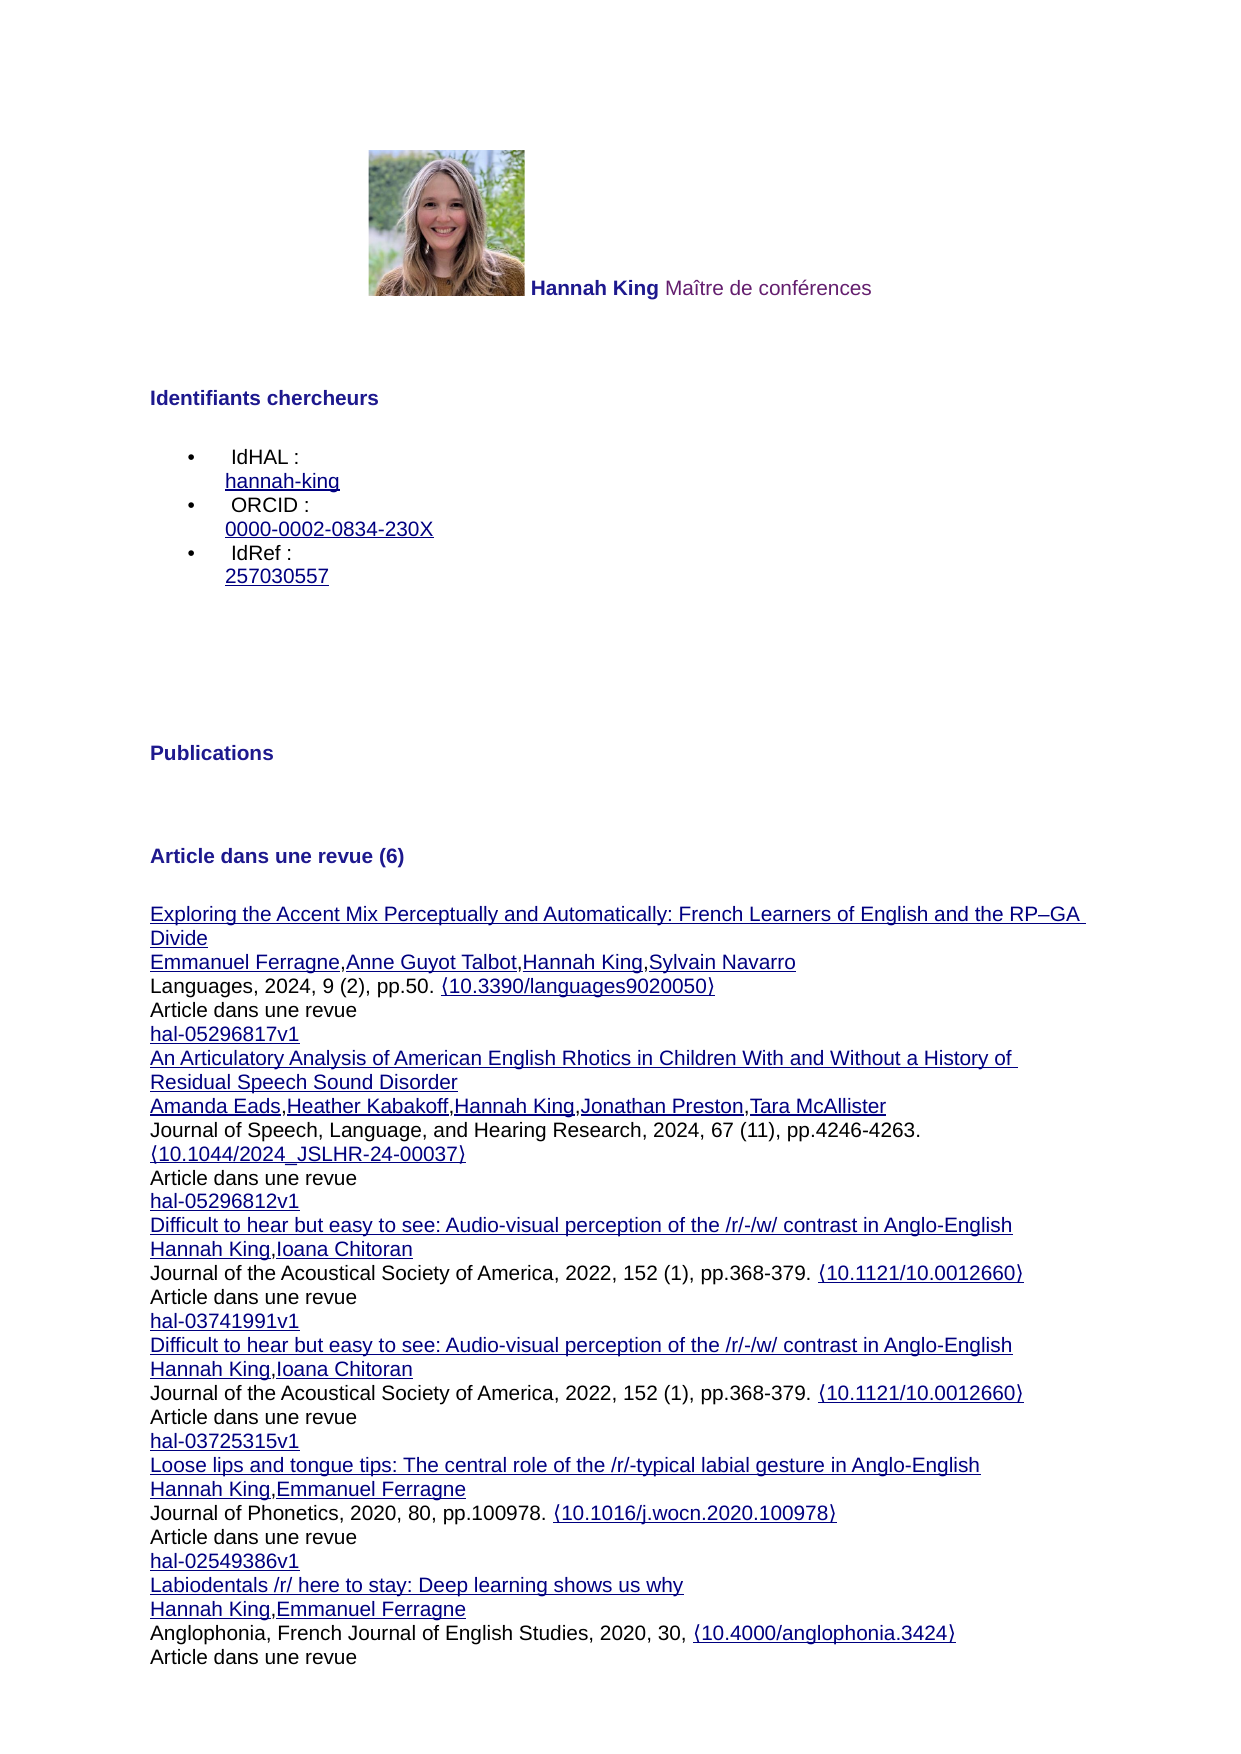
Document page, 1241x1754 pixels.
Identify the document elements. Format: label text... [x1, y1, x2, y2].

list ORCID : [187, 492, 1090, 516]
subtitle Identifiants chercheurs [150, 386, 1090, 410]
list IdRef : [187, 540, 1090, 564]
subtitle Article dans une revue (6) [150, 843, 1090, 867]
picture [368, 150, 525, 296]
table_cell Difficult to hear but easy to see: Audio-visual perception of the /r/-/w/ contrast in Anglo-English Hannah King,Ioana Chitoran Journal of the Acoustical Society of America, 2022, 152 (1), pp.368-379. ⟨10.1121/10.0012660⟩ Article dans une revue hal-03725315v1 [150, 1333, 1090, 1453]
table_cell An Articulatory Analysis of American English Rhotics in Children With and Without a History of Residual Speech Sound Disorder Amanda Eads,Heather Kabakoff,Hannah King,Jonathan Preston,Tara McAllister Journal of Speech, Language, and Hearing Research, 2024, 67 (11), pp.4246-4263. ⟨10.1044/2024_JSLHR-24-00037⟩ Article dans une revue hal-05296812v1 [150, 1046, 1090, 1213]
list hannah-king [187, 468, 1090, 492]
subtitle Hannah King Maître de conférences [150, 150, 1090, 300]
table_cell Labiodentals /r/ here to stay: Deep learning shows us why Hannah King,Emmanuel Ferragne Anglophonia, French Journal of English Studies, 2020, 30, ⟨10.4000/anglophonia.3424⟩ Article dans une revue [150, 1573, 1090, 1668]
list IdHAL : [187, 444, 1090, 468]
list 257030557 [187, 564, 1090, 588]
list 0000-0002-0834-230X [187, 516, 1090, 540]
table_cell Difficult to hear but easy to see: Audio-visual perception of the /r/-/w/ contrast in Anglo-English Hannah King,Ioana Chitoran Journal of the Acoustical Society of America, 2022, 152 (1), pp.368-379. ⟨10.1121/10.0012660⟩ Article dans une revue hal-03741991v1 [150, 1213, 1090, 1333]
subtitle Publications [150, 740, 1090, 764]
table_cell Loose lips and tongue tips: The central role of the /r/-typical labial gesture in Anglo-English Hannah King,Emmanuel Ferragne Journal of Phonetics, 2020, 80, pp.100978. ⟨10.1016/j.wocn.2020.100978⟩ Article dans une revue hal-02549386v1 [150, 1453, 1090, 1573]
table_header Exploring the Accent Mix Perceptually and Automatically: French Learners of English and the RP–GA Divide Emmanuel Ferragne,Anne Guyot Talbot,Hannah King,Sylvain Navarro Languages, 2024, 9 (2), pp.50. ⟨10.3390/languages9020050⟩ Article dans une revue hal-05296817v1 [150, 902, 1090, 1046]
